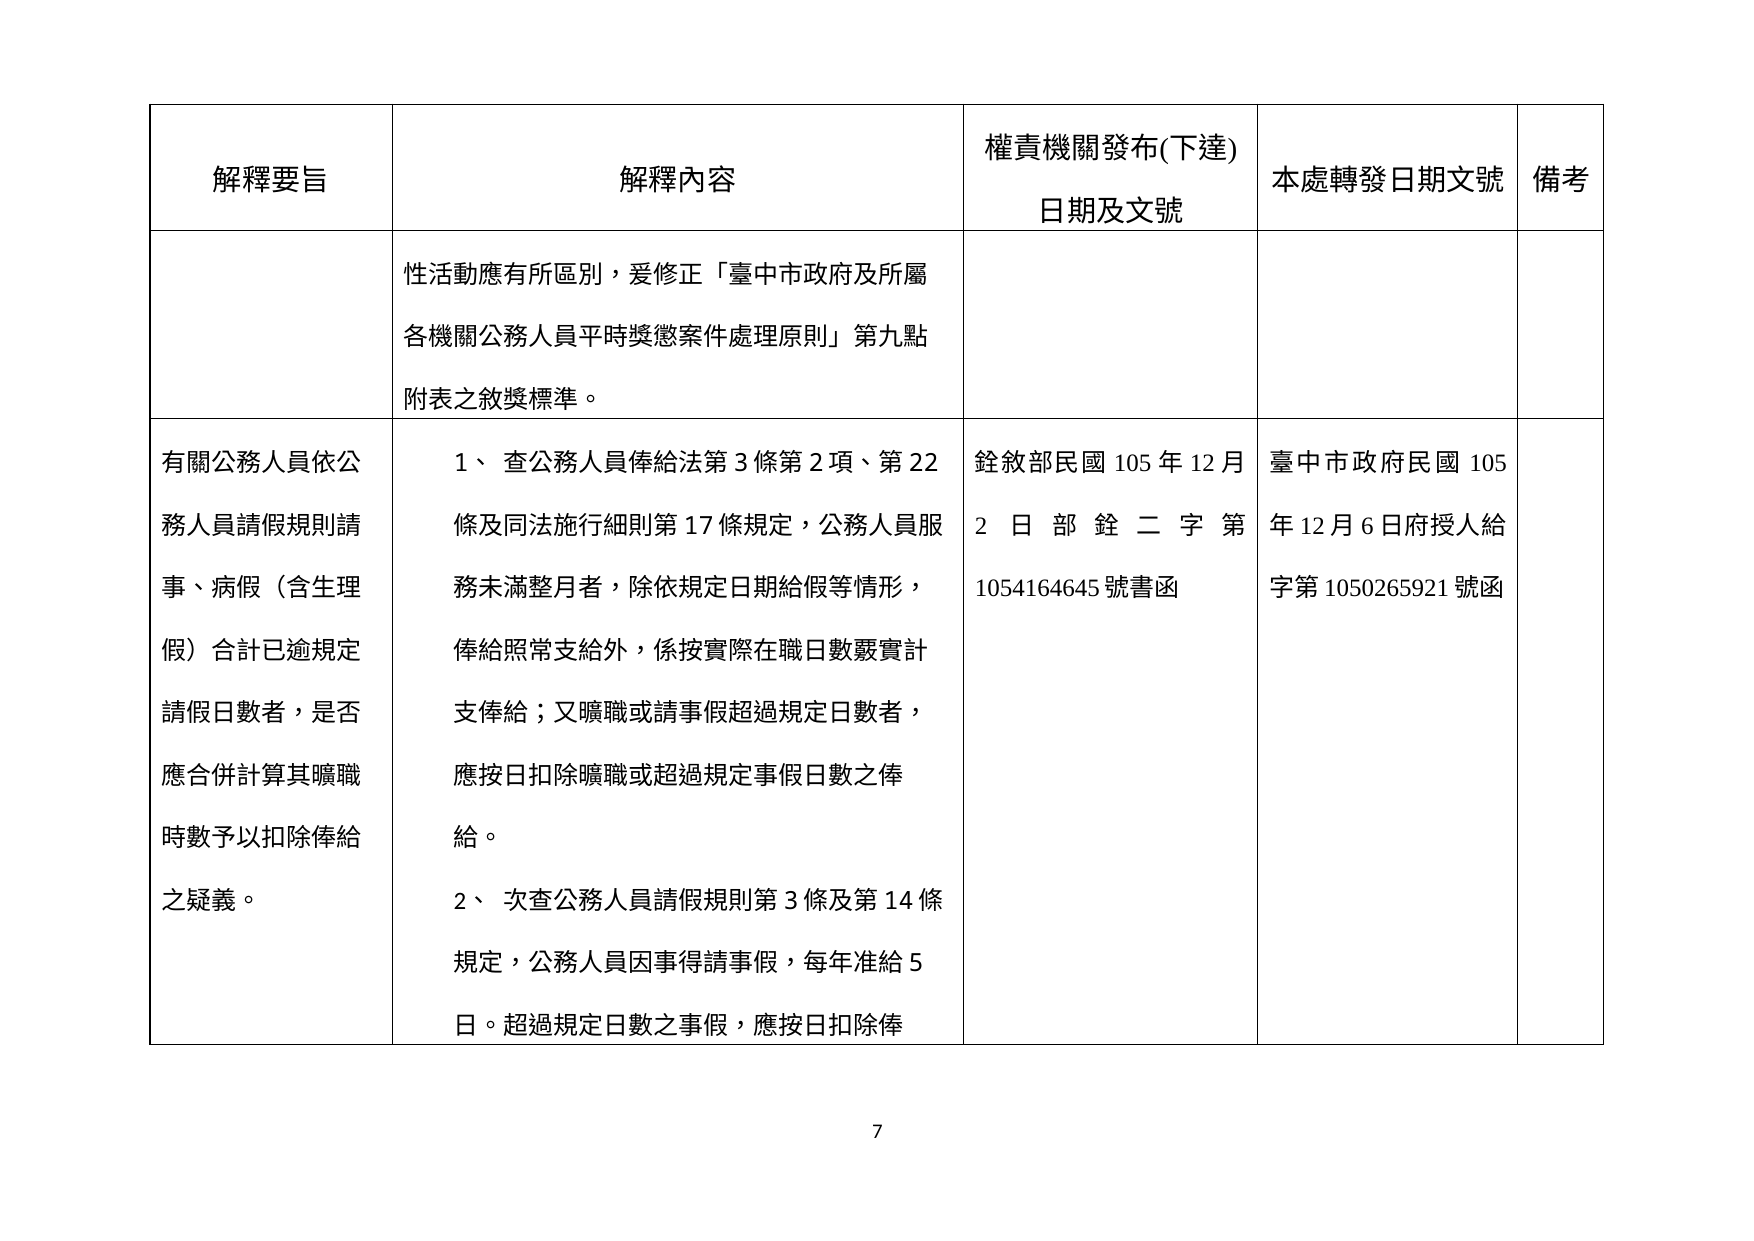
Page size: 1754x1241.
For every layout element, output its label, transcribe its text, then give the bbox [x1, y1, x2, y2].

table_header 備考 [1518, 105, 1603, 229]
table_cell 有關公務人員依公務人員請假規則請事、病假（含生理假）合計已逾規定請假日數者，是否應合併計算其曠職時數予以扣除俸給之疑義。 [151, 419, 392, 1044]
table_cell [1518, 419, 1603, 1044]
table_cell [1518, 231, 1603, 418]
table_header 權責機關發布(下達)日期及文號 [964, 105, 1257, 229]
table_cell 查公務人員俸給法第3條第2項、第22條及同法施行細則第17條規定，公務人員服務未滿整月者，除依規定日期給假等情形，俸給照常支給外，係按實際在職日數覈實計支俸給；又曠職或請事假超過規定日數者，應按日扣除曠職或超過規定事假日數之俸給。 次查公務人員請假規則第3條及第14條規定，公務人員因事得請事假，每年准給5日。超過規定日數之事假，應按日扣除俸 [393, 419, 963, 1044]
table_header 解釋內容 [393, 105, 963, 229]
table_cell [1258, 231, 1517, 418]
table_cell 臺中市政府民國105年12月6日府授人給字第1050265921號函 [1258, 419, 1517, 1044]
table_cell [151, 231, 392, 418]
table_cell 銓敘部民國105年12月2日部銓二字第1054164645號書函 [964, 419, 1257, 1044]
table_cell 性活動應有所區別，爰修正「臺中市政府及所屬各機關公務人員平時獎懲案件處理原則」第九點附表之敘獎標準。 [393, 231, 963, 418]
table_cell [964, 231, 1257, 418]
table_header 解釋要旨 [151, 105, 392, 229]
table_header 本處轉發日期文號 [1258, 105, 1517, 229]
